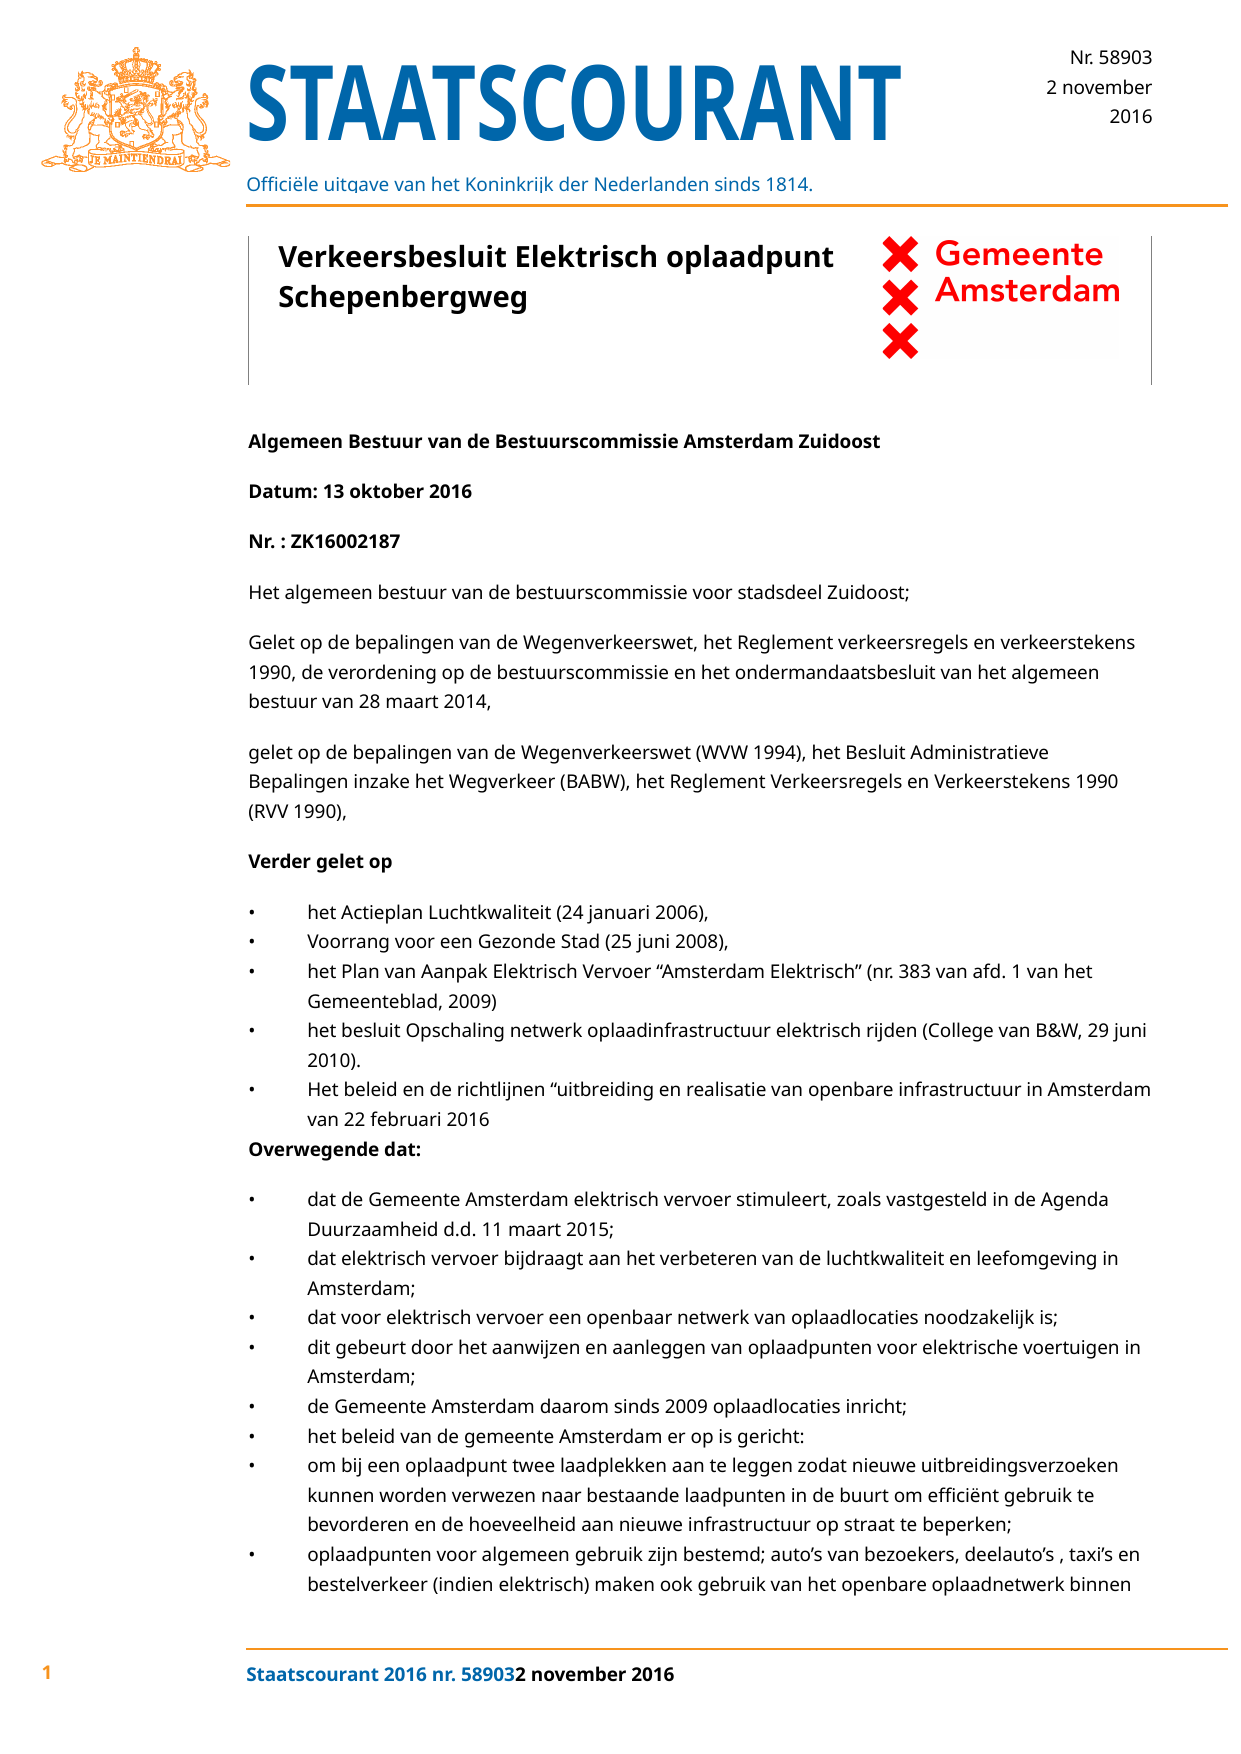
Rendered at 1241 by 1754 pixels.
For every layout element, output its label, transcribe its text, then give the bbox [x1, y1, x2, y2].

text Algemeen Bestuur van de Bestuurscommissie Amsterdam Zuidoost [248, 428, 1152, 454]
list oplaadpunten voor algemeen gebruik zijn bestemd; auto’s van bezoekers, deelauto’s , taxi’s en bestelverkeer (indien elektrisch) maken ook gebruik van het openbare oplaadnetwerk binnen [248, 1541, 1152, 1597]
list Het beleid en de richtlijnen “uitbreiding en realisatie van openbare infrastructuur in Amsterdam van 22 februari 2016 [248, 1077, 1152, 1132]
text Nr. : ZK16002187 [248, 529, 1152, 554]
text Overwegende dat: [248, 1136, 1152, 1162]
list Voorrang voor een Gezonde Stad (25 juni 2008), [248, 929, 1152, 954]
picture [41, 47, 231, 172]
list dat voor elektrisch vervoer een openbaar netwerk van oplaadlocaties noodzakelijk is; [248, 1304, 1152, 1330]
list het beleid van de gemeente Amsterdam er op is gericht: [248, 1423, 1152, 1449]
list het Actieplan Luchtkwaliteit (24 januari 2006), [248, 899, 1152, 925]
text Datum: 13 oktober 2016 [248, 478, 1152, 504]
text gelet op de bepalingen van de Wegenverkeerswet (WVW 1994), het Besluit Administratieve Bepalingen inzake het Wegverkeer (BABW), het Reglement Verkeersregels en Verkeerstekens 1990 (RVV 1990), [248, 739, 1152, 824]
list het Plan van Aanpak Elektrisch Vervoer “Amsterdam Elektrisch” (nr. 383 van afd. 1 van het Gemeenteblad, 2009) [248, 958, 1152, 1014]
text Gelet op de bepalingen van de Wegenverkeerswet, het Reglement verkeersregels en verkeerstekens 1990, de verordening op de bestuurscommissie en het ondermandaatsbesluit van het algemeen bestuur van 28 maart 2014, [248, 629, 1152, 714]
list om bij een oplaadpunt twee laadplekken aan te leggen zodat nieuwe uitbreidingsverzoeken kunnen worden verwezen naar bestaande laadpunten in de buurt om efficiënt gebruik te bevorderen en de hoeveelheid aan nieuwe infrastructuur op straat te beperken; [248, 1452, 1152, 1537]
text Het algemeen bestuur van de bestuurscommissie voor stadsdeel Zuidoost; [248, 579, 1152, 605]
list dit gebeurt door het aanwijzen en aanleggen van oplaadpunten voor elektrische voertuigen in Amsterdam; [248, 1334, 1152, 1389]
list het besluit Opschaling netwerk oplaadinfrastructuur elektrisch rijden (College van B&W, 29 juni 2010). [248, 1017, 1152, 1073]
table_header Verkeersbesluit Elektrisch oplaadpunt Schepenbergweg [249, 236, 850, 385]
list dat elektrisch vervoer bijdraagt aan het verbeteren van de luchtkwaliteit en leefomgeving in Amsterdam; [248, 1245, 1152, 1301]
list dat de Gemeente Amsterdam elektrisch vervoer stimuleert, zoals vastgesteld in de Agenda Duurzaamheid d.d. 11 maart 2015; [248, 1186, 1152, 1242]
table_header [850, 236, 1151, 385]
text Verder gelet op [248, 849, 1152, 874]
list de Gemeente Amsterdam daarom sinds 2009 oplaadlocaties inricht; [248, 1393, 1152, 1419]
picture [882, 236, 1119, 359]
